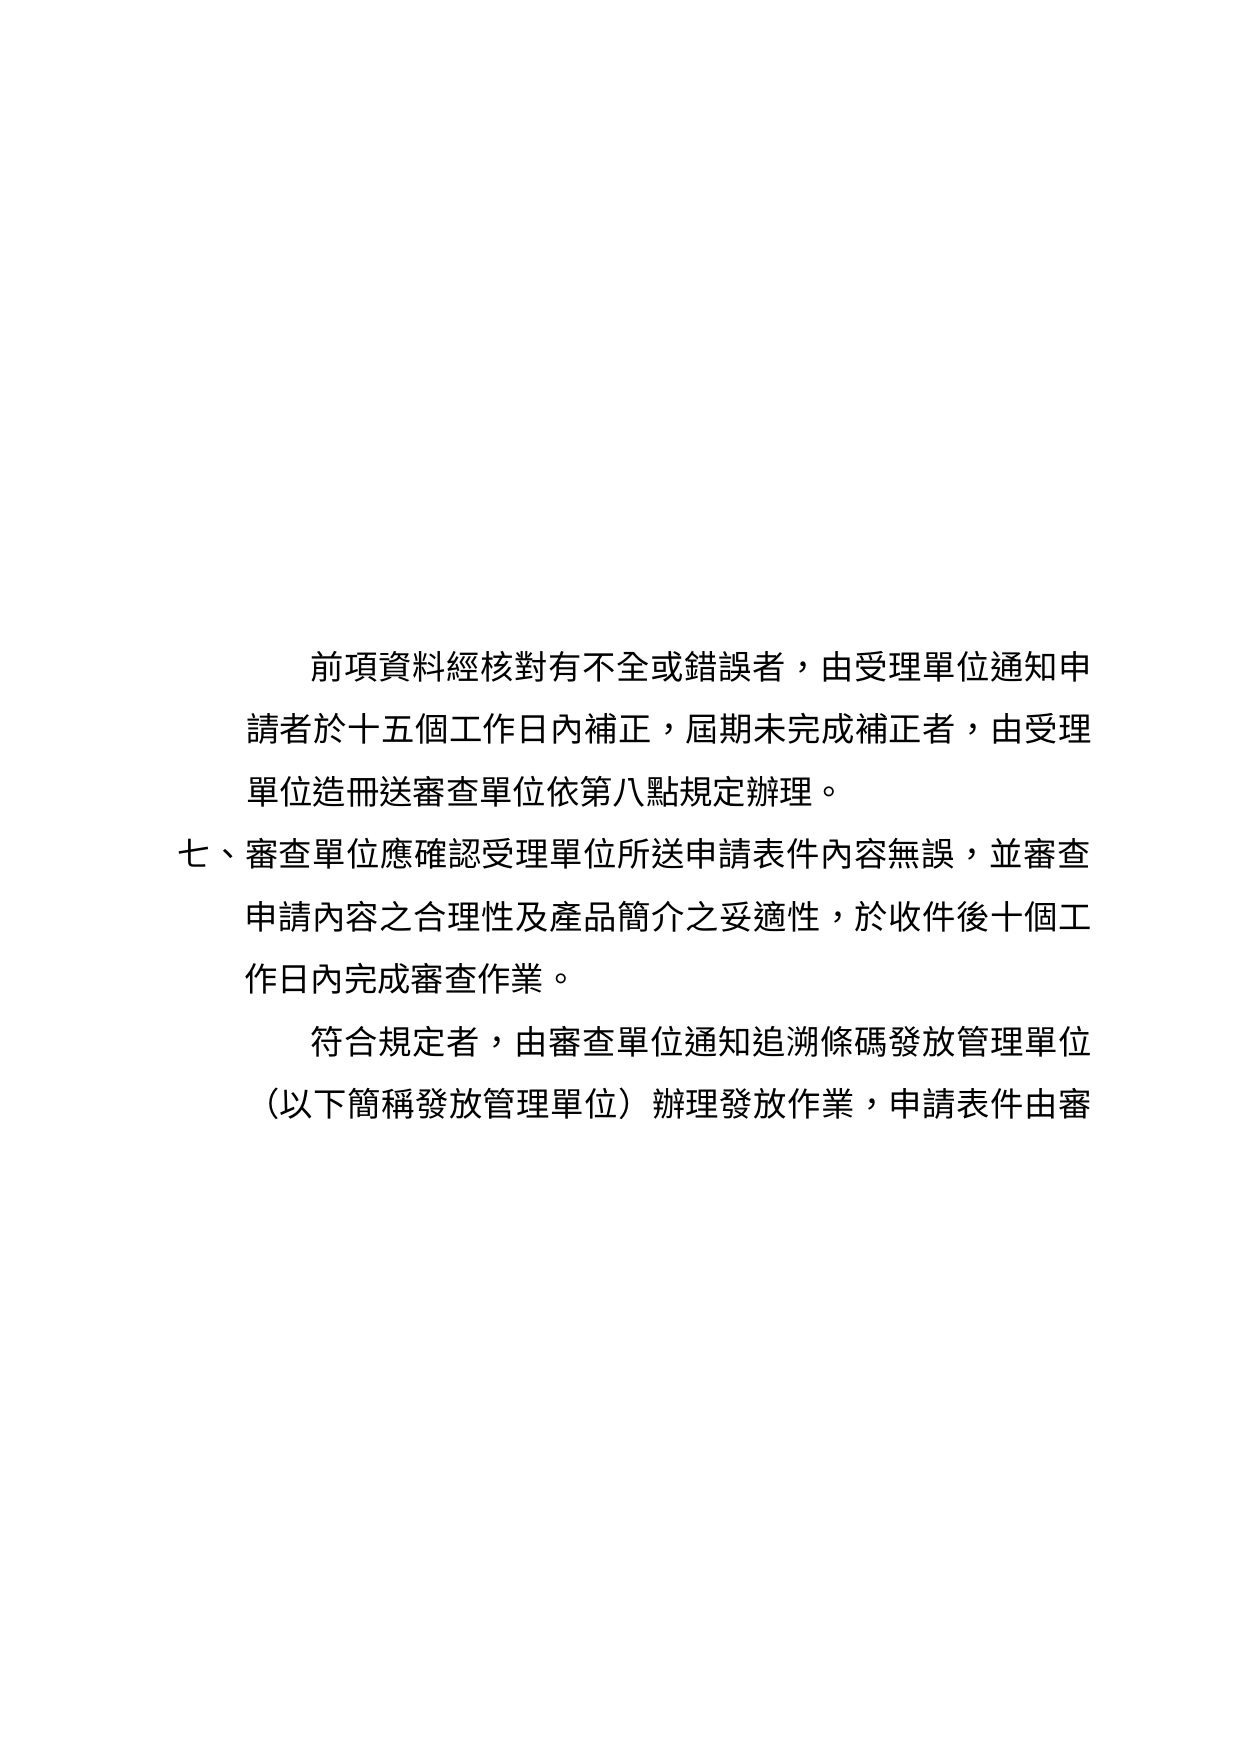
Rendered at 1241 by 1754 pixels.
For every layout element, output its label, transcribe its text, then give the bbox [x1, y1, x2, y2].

text 前項資料經核對有不全或錯誤者，由受理單位通知申請者於十五個工作日內補正，屆期未完成補正者，由受理單位造冊送審查單位依第八點規定辦理。 [246, 623, 1092, 810]
text 七、審查單位應確認受理單位所送申請表件內容無誤，並審查申請內容之合理性及產品簡介之妥適性，於收件後十個工作日內完成審查作業。 [177, 810, 1092, 998]
text 符合規定者，由審查單位通知追溯條碼發放管理單位（以下簡稱發放管理單位）辦理發放作業，申請表件由審 [246, 998, 1092, 1123]
